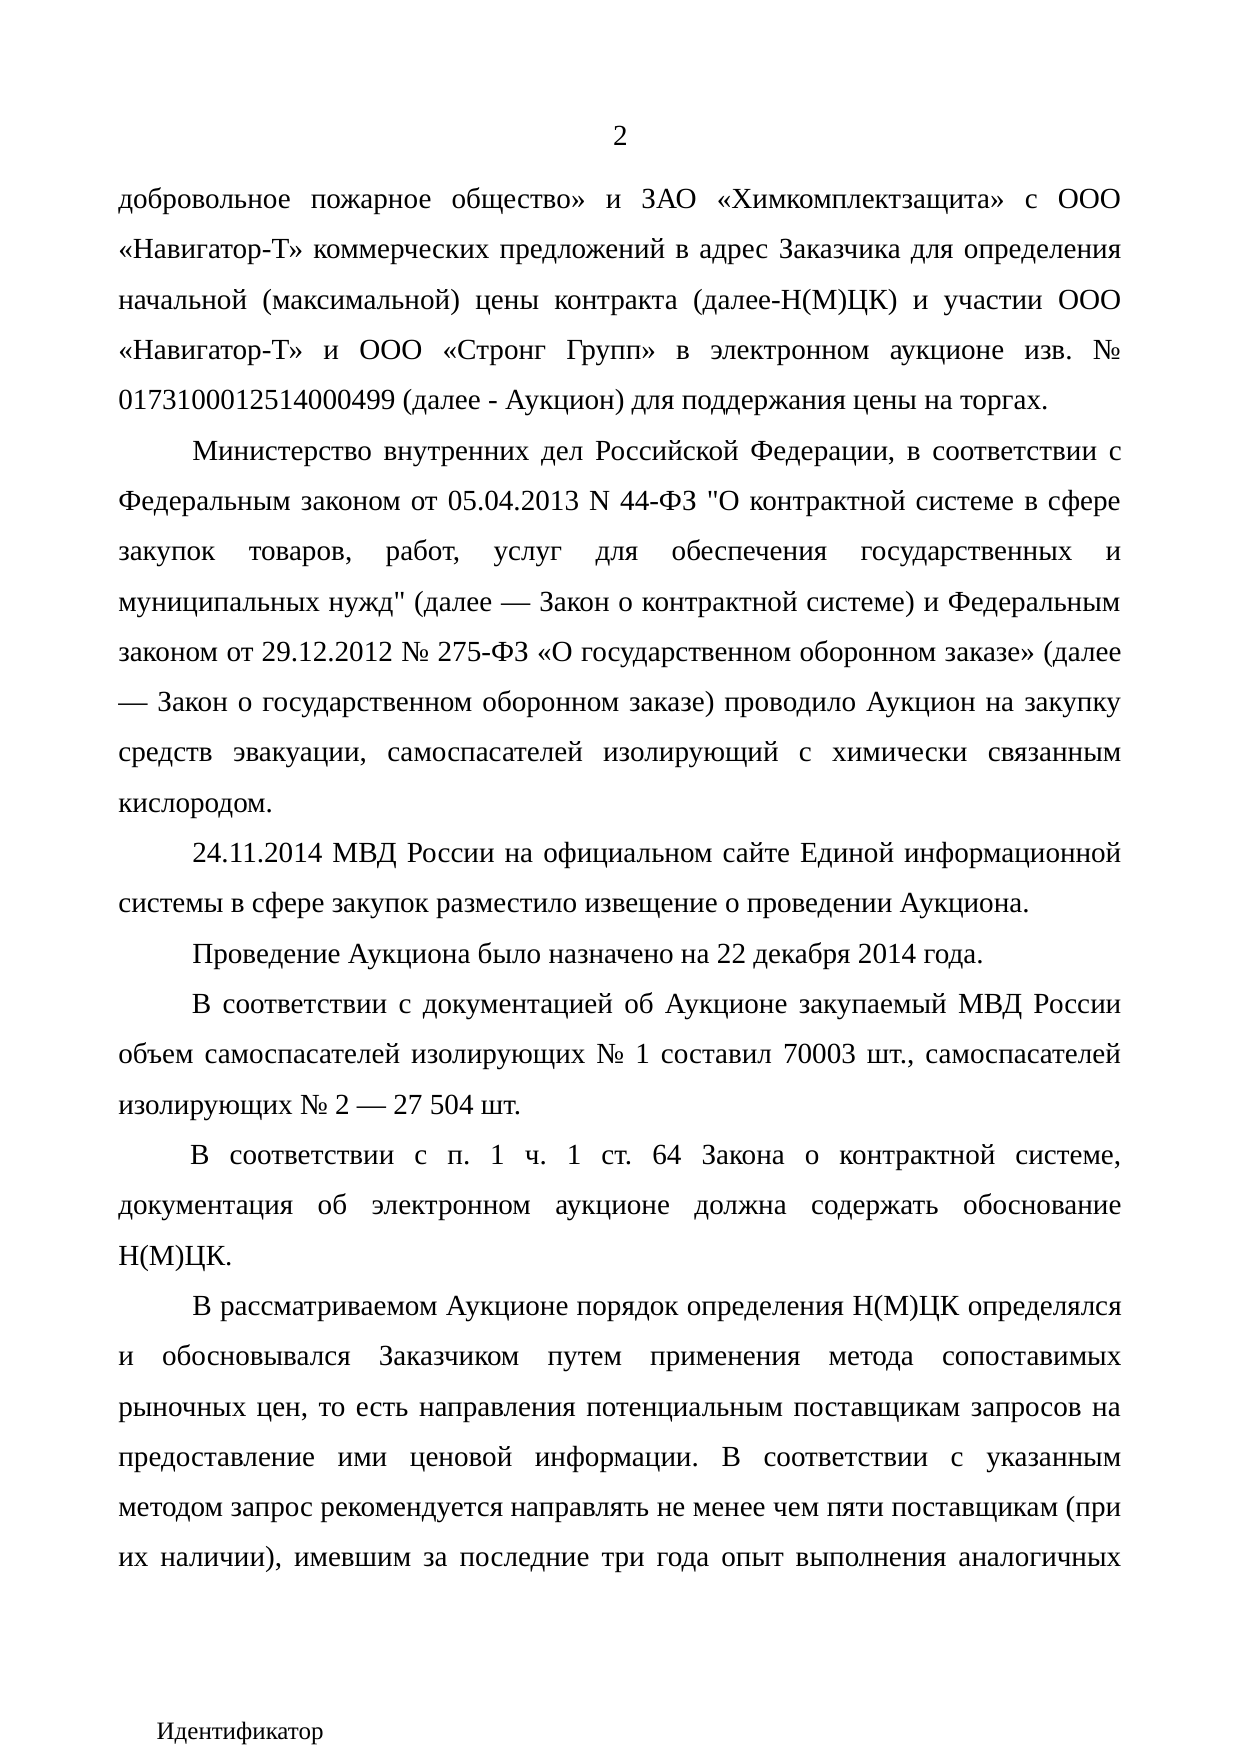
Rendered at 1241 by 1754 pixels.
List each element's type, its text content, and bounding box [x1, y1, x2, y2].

text 24.11.2014 МВД России на официальном сайте Единой информационной системы в сфере закупок разместило извещение о проведении Аукциона. [118, 835, 1122, 919]
text Проведение Аукциона было назначено на 22 декабря 2014 года. [118, 936, 1122, 969]
text В соответствии с п. 1 ч. 1 ст. 64 Закона о контрактной системе, документация об электронном аукционе должна содержать обоснование Н(М)ЦК. [118, 1137, 1122, 1271]
text Министерство внутренних дел Российской Федерации, в соответствии с Федеральным законом от 05.04.2013 N 44-ФЗ "О контрактной системе в сфере закупок товаров, работ, услуг для обеспечения государственных и муниципальных нужд" (далее — Закон о контрактной системе) и Федеральным законом от 29.12.2012 № 275-ФЗ «О государственном оборонном заказе» (далее — Закон о государственном оборонном заказе) проводило Аукцион на закупку средств эвакуации, самоспасателей изолирующий с химически связанным кислородом. [118, 433, 1122, 818]
text В рассматриваемом Аукционе порядок определения Н(М)ЦК определялся и обосновывался Заказчиком путем применения метода сопоставимых рыночных цен, то есть направления потенциальным поставщикам запросов на предоставление ими ценовой информации. В соответствии с указанным методом запрос рекомендуется направлять не менее чем пяти поставщикам (при их наличии), имевшим за последние три года опыт выполнения аналогичных [118, 1288, 1122, 1573]
text добровольное пожарное общество» и ЗАО «Химкомплектзащита» с ООО «Навигатор-Т» коммерческих предложений в адрес Заказчика для определения начальной (максимальной) цены контракта (далее-Н(М)ЦК) и участии ООО «Навигатор-Т» и ООО «Стронг Групп» в электронном аукционе изв. № 0173100012514000499 (далее - Аукцион) для поддержания цены на торгах. [118, 181, 1122, 416]
text В соответствии с документацией об Аукционе закупаемый МВД России объем самоспасателей изолирующих № 1 составил 70003 шт., самоспасателей изолирующих № 2 — 27 504 шт. [118, 986, 1122, 1120]
